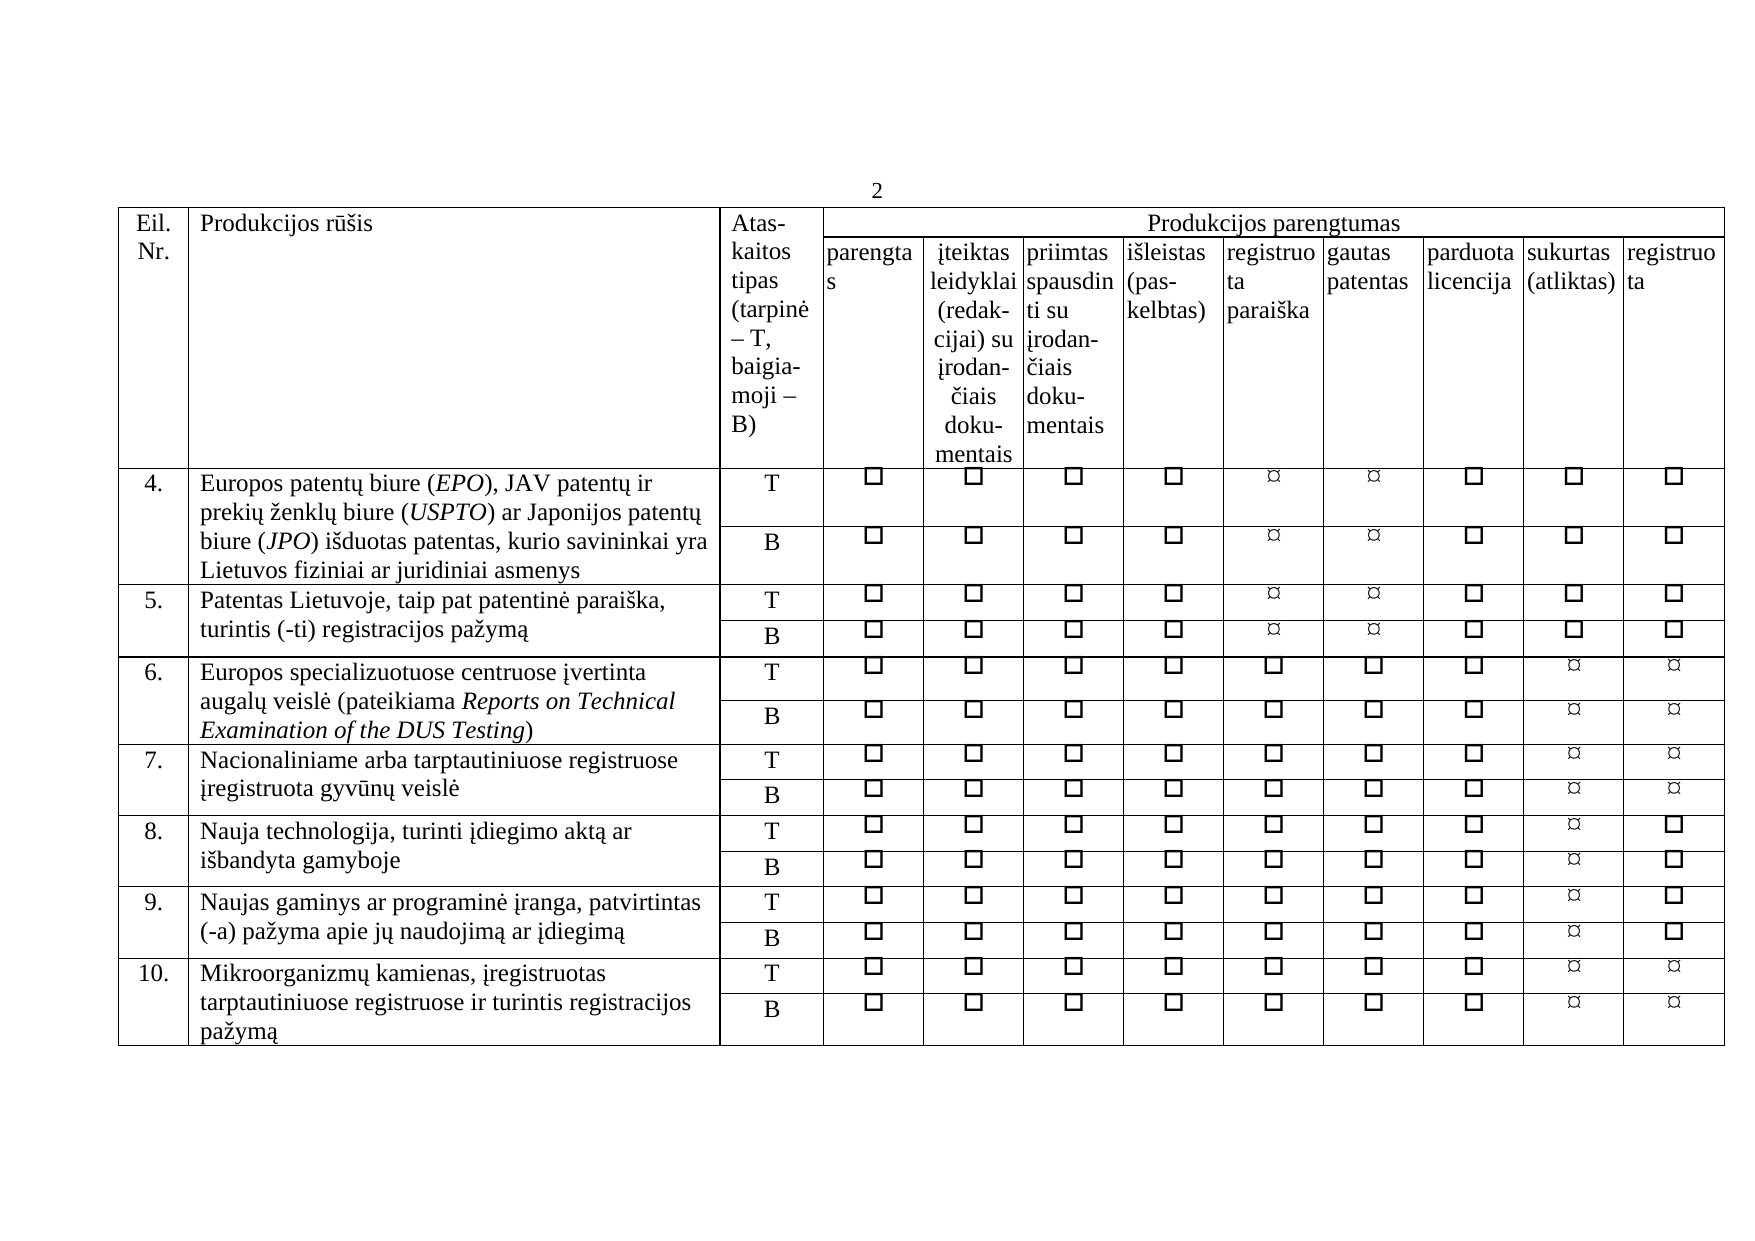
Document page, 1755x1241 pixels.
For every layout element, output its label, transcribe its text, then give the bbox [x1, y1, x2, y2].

table_cell  [924, 527, 1023, 584]
table_cell  [1324, 887, 1423, 922]
table_cell  [1424, 816, 1523, 851]
table_cell B [721, 621, 823, 656]
table_cell  [924, 469, 1023, 526]
table_cell sukurtas (atliktas) [1524, 238, 1623, 467]
table_cell  [1024, 816, 1123, 851]
table_cell  [924, 852, 1023, 886]
table_cell  [1024, 887, 1123, 922]
table_cell  [1624, 745, 1724, 779]
table_cell 8. [119, 816, 188, 886]
table_cell  [1424, 994, 1523, 1045]
table_cell  [1424, 745, 1523, 779]
table_cell  [1424, 621, 1523, 656]
table_cell  [1524, 852, 1623, 886]
table_cell T [721, 887, 823, 922]
table_cell  [824, 621, 923, 656]
table_cell  [1324, 994, 1423, 1045]
table_cell  [1624, 469, 1724, 526]
table_cell  [824, 701, 923, 744]
table_cell  [1224, 959, 1323, 993]
table_cell  [1224, 994, 1323, 1045]
table_cell  [1124, 959, 1223, 993]
table_cell  [924, 780, 1023, 815]
table_cell  [1024, 745, 1123, 779]
table_cell  [1624, 585, 1724, 620]
table_cell Europos specializuotuose centruose įvertinta augalų veislė (pateikiama Reports on Technical Examination of the DUS Testing) [189, 658, 719, 744]
table_cell  [1124, 469, 1223, 526]
table_cell  [1424, 959, 1523, 993]
table_cell  [1624, 923, 1724, 957]
table_cell  [824, 852, 923, 886]
table_cell 9. [119, 887, 188, 957]
table_cell  [1124, 887, 1223, 922]
table_cell  [1324, 780, 1423, 815]
table_cell 5. [119, 585, 188, 656]
table_header Produkcijos parengtumas [824, 208, 1724, 236]
table_header Atas-kaitos tipas (tarpinė – T, baigia-moji – B) [721, 208, 823, 467]
table_cell  [1624, 780, 1724, 815]
table_cell įteiktas leidyklai (redak-cijai) su įrodan-čiais doku-mentais [924, 238, 1023, 467]
table_cell  [1324, 923, 1423, 957]
table_cell  [1524, 585, 1623, 620]
table_cell  [1524, 621, 1623, 656]
table_cell T [721, 658, 823, 700]
table_cell  [1224, 745, 1323, 779]
table_cell  [1224, 701, 1323, 744]
table_cell priimtas spausdinti su įrodan-čiais doku-mentais [1024, 238, 1123, 467]
table_cell  [1124, 923, 1223, 957]
table_cell  [824, 527, 923, 584]
table_cell išleistas (pas-kelbtas) [1124, 238, 1223, 467]
table_cell  [924, 816, 1023, 851]
table_cell  [1124, 745, 1223, 779]
table_cell  [924, 887, 1023, 922]
table_cell  [1624, 527, 1724, 584]
table_cell  [1024, 959, 1123, 993]
table_cell  [1124, 994, 1223, 1045]
table_cell  [1324, 816, 1423, 851]
table_cell  [924, 621, 1023, 656]
table_cell 10. [119, 959, 188, 1045]
table_cell  [1324, 959, 1423, 993]
table_cell T [721, 816, 823, 851]
table_cell  [1024, 527, 1123, 584]
table_cell  [1324, 527, 1423, 584]
table_cell T [721, 745, 823, 779]
table_cell  [924, 959, 1023, 993]
table_cell  [1524, 887, 1623, 922]
table_cell  [1424, 469, 1523, 526]
table_cell  [1424, 701, 1523, 744]
table_cell  [1324, 621, 1423, 656]
table_cell 7. [119, 745, 188, 815]
table_cell  [1024, 852, 1123, 886]
table_cell  [1624, 816, 1724, 851]
table_cell  [1024, 701, 1123, 744]
table_cell  [1524, 469, 1623, 526]
table_cell  [924, 701, 1023, 744]
table_cell B [721, 923, 823, 957]
table_cell  [1224, 887, 1323, 922]
table_cell 4. [119, 469, 188, 584]
table_cell  [1424, 658, 1523, 700]
table_cell  [1124, 701, 1223, 744]
table_cell  [1124, 852, 1223, 886]
table_cell  [1524, 745, 1623, 779]
table_cell  [1024, 923, 1123, 957]
table_cell  [824, 780, 923, 815]
table_cell  [824, 923, 923, 957]
table_cell  [824, 745, 923, 779]
table_cell T [721, 959, 823, 993]
table_cell  [1324, 585, 1423, 620]
table_cell  [1324, 658, 1423, 700]
table_cell  [1224, 527, 1323, 584]
table_cell  [1624, 852, 1724, 886]
table_cell B [721, 994, 823, 1045]
table_cell  [924, 745, 1023, 779]
table_cell  [1224, 923, 1323, 957]
table_cell  [1624, 994, 1724, 1045]
table_cell  [1624, 701, 1724, 744]
table_cell  [1024, 780, 1123, 815]
table_cell  [1524, 816, 1623, 851]
table_cell Nacionaliniame arba tarptautiniuose registruose įregistruota gyvūnų veislė [189, 745, 719, 815]
table_cell B [721, 527, 823, 584]
table_cell Nauja technologija, turinti įdiegimo aktą ar išbandyta gamyboje [189, 816, 719, 886]
table_cell  [1524, 658, 1623, 700]
table_cell  [1224, 469, 1323, 526]
table_cell  [1024, 469, 1123, 526]
table_cell  [924, 994, 1023, 1045]
table_cell Europos patentų biure (EPO), JAV patentų ir prekių ženklų biure (USPTO) ar Japonijos patentų biure (JPO) išduotas patentas, kurio savininkai yra Lietuvos fiziniai ar juridiniai asmenys [189, 469, 719, 584]
table_header Produkcijos rūšis [189, 208, 719, 467]
table_cell  [824, 658, 923, 700]
table_cell Naujas gaminys ar programinė įranga, patvirtintas (-a) pažyma apie jų naudojimą ar įdiegimą [189, 887, 719, 957]
table_cell  [924, 585, 1023, 620]
table_cell  [824, 959, 923, 993]
table_cell  [924, 923, 1023, 957]
table_cell  [1224, 852, 1323, 886]
table_cell  [1124, 816, 1223, 851]
table_cell  [1024, 994, 1123, 1045]
table_cell parengtas [824, 238, 923, 467]
table_cell gautas patentas [1324, 238, 1423, 467]
table_cell B [721, 780, 823, 815]
table_cell  [1024, 658, 1123, 700]
table_cell  [1024, 585, 1123, 620]
table_cell registruota paraiška [1224, 238, 1323, 467]
table_cell  [1424, 923, 1523, 957]
table_cell  [1624, 959, 1724, 993]
table_header Eil. Nr. [119, 208, 188, 467]
table_cell  [1424, 852, 1523, 886]
table_cell  [1224, 585, 1323, 620]
table_cell T [721, 585, 823, 620]
table_cell  [1024, 621, 1123, 656]
table_cell  [1324, 745, 1423, 779]
table_cell  [824, 816, 923, 851]
table_cell  [1124, 527, 1223, 584]
table_cell  [1124, 585, 1223, 620]
table_cell  [824, 469, 923, 526]
table_cell parduota licencija [1424, 238, 1523, 467]
table_cell  [1124, 658, 1223, 700]
table_cell Patentas Lietuvoje, taip pat patentinė paraiška, turintis (-ti) registracijos pažymą [189, 585, 719, 656]
table_cell  [1524, 527, 1623, 584]
table_cell  [1624, 887, 1724, 922]
table_cell Mikroorganizmų kamienas, įregistruotas tarptautiniuose registruose ir turintis registracijos pažymą [189, 959, 719, 1045]
table_cell  [1124, 780, 1223, 815]
table_cell  [1524, 780, 1623, 815]
table_cell  [1324, 701, 1423, 744]
table_cell  [1624, 621, 1724, 656]
table_cell B [721, 852, 823, 886]
table_cell registruota [1624, 238, 1724, 467]
table_cell  [1424, 887, 1523, 922]
table_cell  [824, 887, 923, 922]
table_cell T [721, 469, 823, 526]
table_cell  [1424, 780, 1523, 815]
table_cell  [1224, 780, 1323, 815]
table_cell  [824, 994, 923, 1045]
table_cell  [1324, 852, 1423, 886]
table_cell  [1324, 469, 1423, 526]
table_cell  [824, 585, 923, 620]
table_cell  [1224, 621, 1323, 656]
table_cell  [1524, 701, 1623, 744]
table_cell  [1524, 994, 1623, 1045]
table_cell  [1424, 585, 1523, 620]
table_cell  [1424, 527, 1523, 584]
table_cell B [721, 701, 823, 744]
table_cell  [1624, 658, 1724, 700]
table_cell  [924, 658, 1023, 700]
table_cell 6. [119, 658, 188, 744]
table_cell  [1524, 923, 1623, 957]
table_cell  [1224, 816, 1323, 851]
table_cell  [1224, 658, 1323, 700]
table_cell  [1524, 959, 1623, 993]
table_cell  [1124, 621, 1223, 656]
